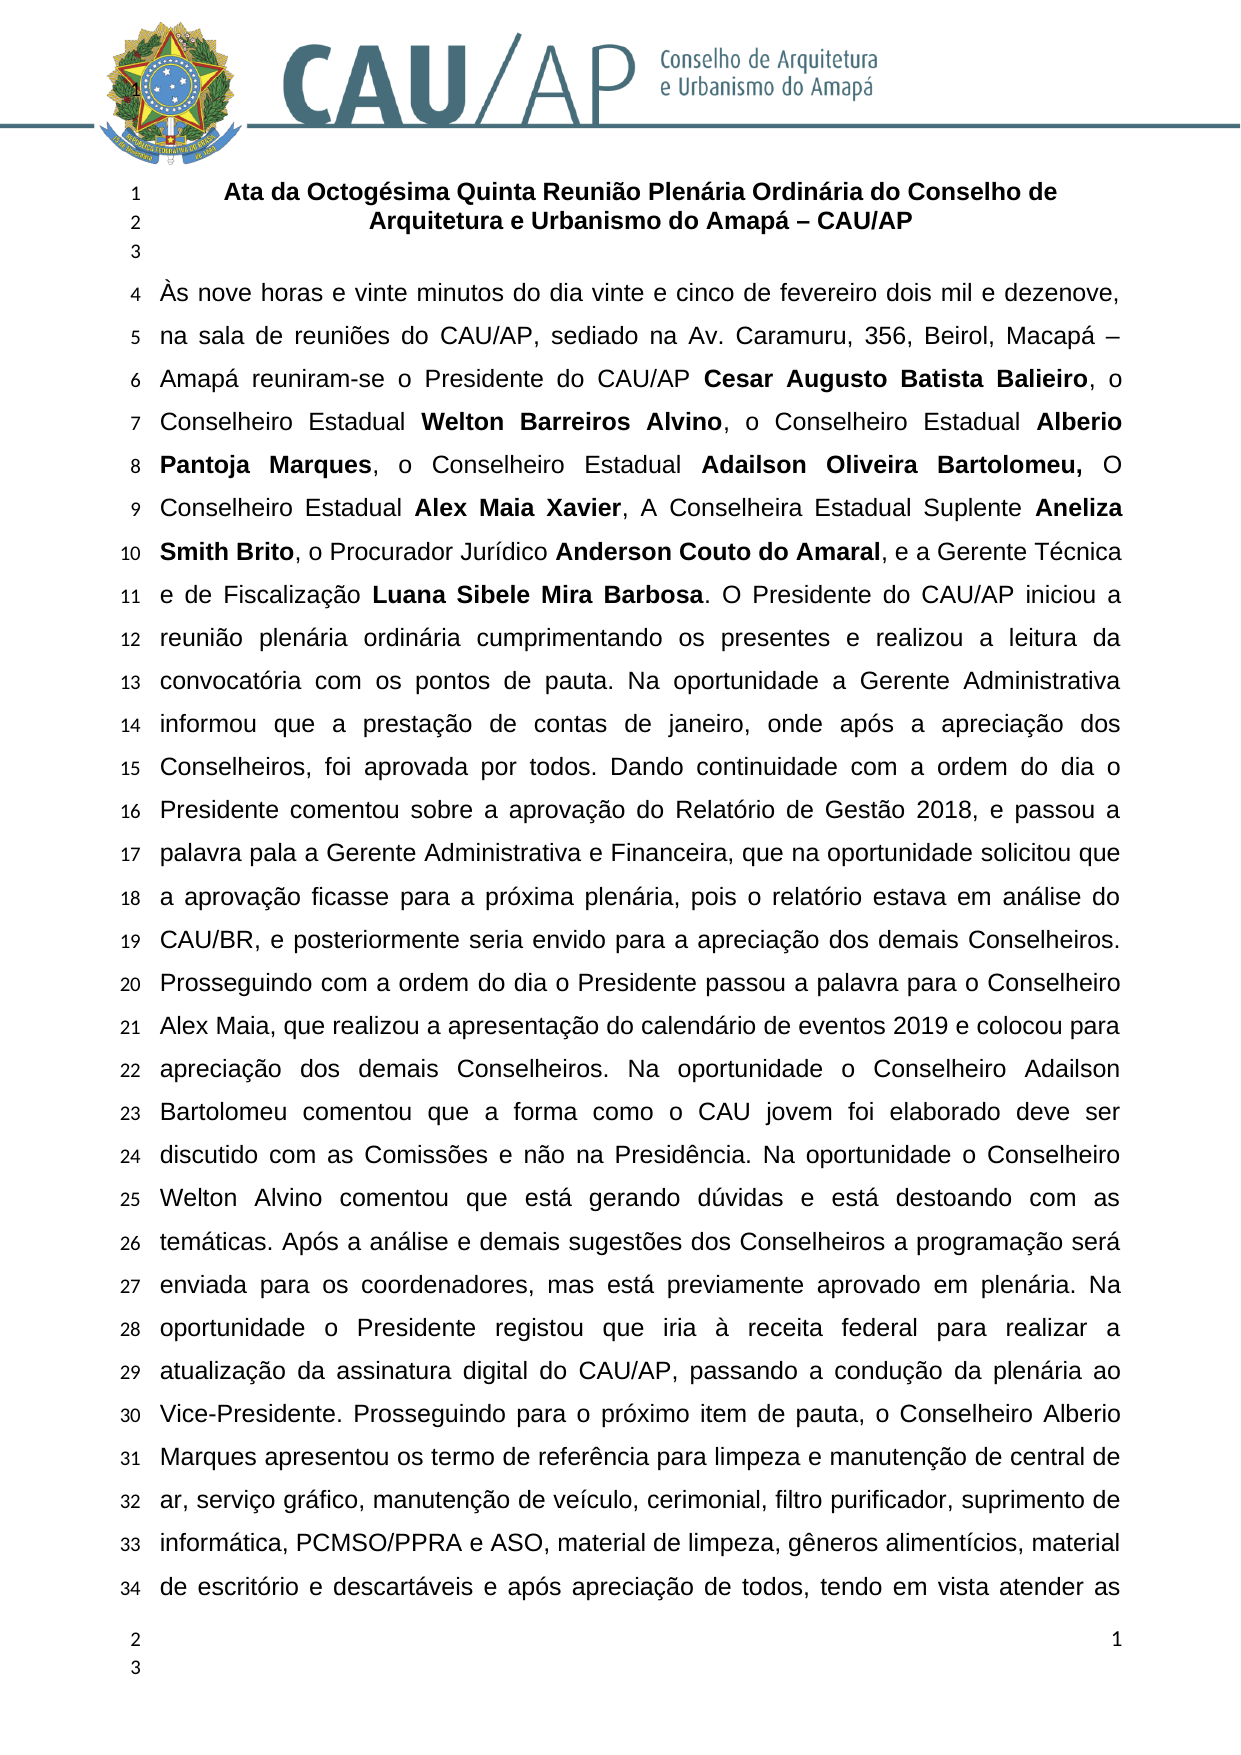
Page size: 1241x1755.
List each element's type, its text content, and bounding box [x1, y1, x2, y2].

text Ata da Octogésima Quinta Reunião Plenária Ordinária do Conselho de Arquitetura e Urbanismo do Amapá – CAU/AP [159, 185, 1122, 235]
text Às nove horas e vinte minutos do dia vinte e cinco de fevereiro dois mil e dezenove, na sala de reuniões do CAU/AP, sediado na Av. Caramuru, 356, Beirol, Macapá – Amapá reuniram-se o Presidente do CAU/AP Cesar Augusto Batista Balieiro, o Conselheiro Estadual Welton Barreiros Alvino, o Conselheiro Estadual Alberio Pantoja Marques, o Conselheiro Estadual Adailson Oliveira Bartolomeu, O Conselheiro Estadual Alex Maia Xavier, A Conselheira Estadual Suplente Aneliza Smith Brito, o Procurador Jurídico Anderson Couto do Amaral, e a Gerente Técnica e de Fiscalização Luana Sibele Mira Barbosa. O Presidente do CAU/AP iniciou a reunião plenária ordinária cumprimentando os presentes e realizou a leitura da convocatória com os pontos de pauta. Na oportunidade a Gerente Administrativa informou que a prestação de contas de janeiro, onde após a apreciação dos Conselheiros, foi aprovada por todos. Dando continuidade com a ordem do dia o Presidente comentou sobre a aprovação do Relatório de Gestão 2018, e passou a palavra pala a Gerente Administrativa e Financeira, que na oportunidade solicitou que a aprovação ficasse para a próxima plenária, pois o relatório estava em análise do CAU/BR, e posteriormente seria envido para a apreciação dos demais Conselheiros. Prosseguindo com a ordem do dia o Presidente passou a palavra para o Conselheiro Alex Maia, que realizou a apresentação do calendário de eventos 2019 e colocou para apreciação dos demais Conselheiros. Na oportunidade o Conselheiro Adailson Bartolomeu comentou que a forma como o CAU jovem foi elaborado deve ser discutido com as Comissões e não na Presidência. Na oportunidade o Conselheiro Welton Alvino comentou que está gerando dúvidas e está destoando com as temáticas. Após a análise e demais sugestões dos Conselheiros a programação será enviada para os coordenadores, mas está previamente aprovado em plenária. Na oportunidade o Presidente registou que iria à receita federal para realizar a atualização da assinatura digital do CAU/AP, passando a condução da plenária ao Vice-Presidente. Prosseguindo para o próximo item de pauta, o Conselheiro Alberio Marques apresentou os termo de referência para limpeza e manutenção de central de ar, serviço gráfico, manutenção de veículo, cerimonial, filtro purificador, suprimento de informática, PCMSO/PPRA e ASO, material de limpeza, gêneros alimentícios, material de escritório e descartáveis e após apreciação de todos, tendo em vista atender as [159, 278, 1122, 1600]
